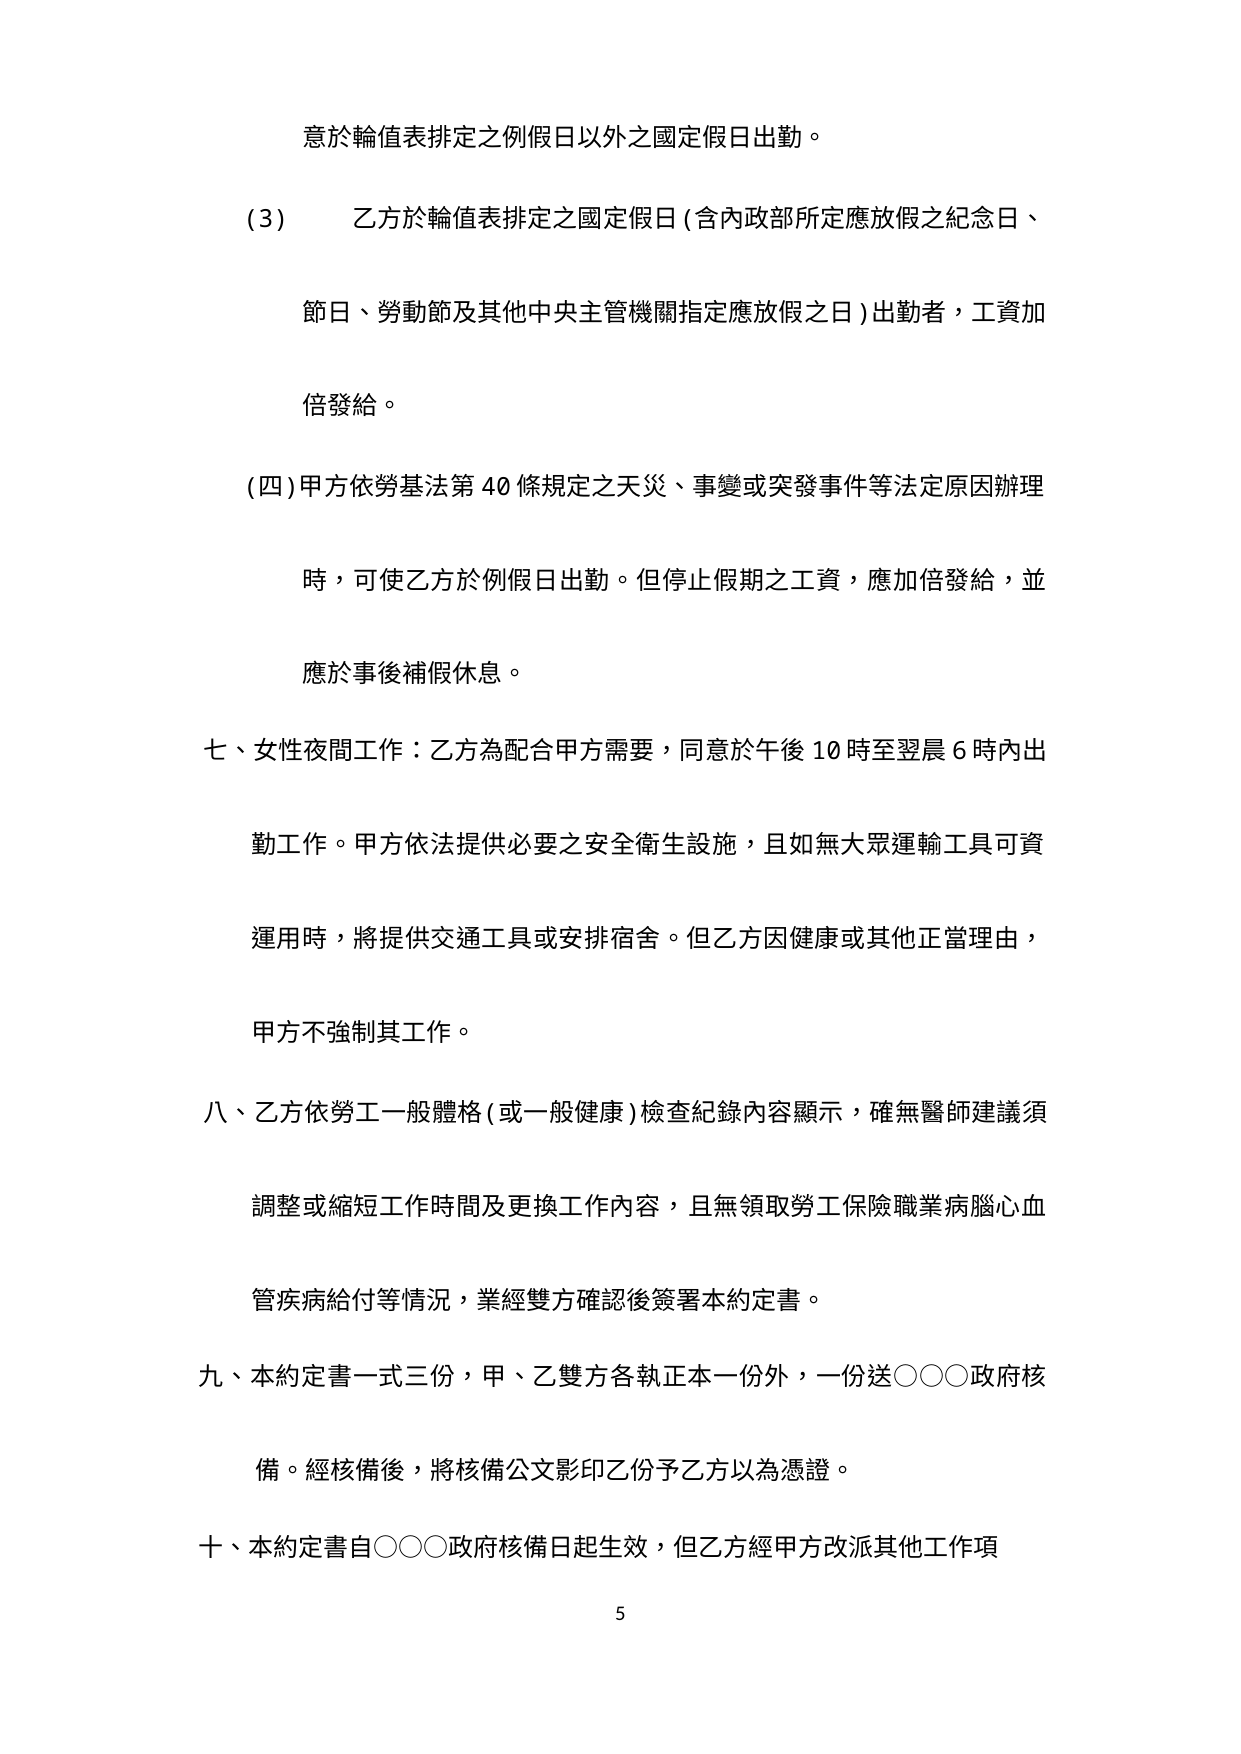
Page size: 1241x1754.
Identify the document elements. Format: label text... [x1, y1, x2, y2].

table_cell 意於輪值表排定之例假日以外之國定假日出勤。 乙方於輪值表排定之國定假日(含內政部所定應放假之紀念日、節日、勞動節及其他中央主管機關指定應放假之日)出勤者，工資加倍發給。 (四)甲方依勞基法第40條規定之天災、事變或突發事件等法定原因辦理時，可使乙方於例假日出勤。但停止假期之工資，應加倍發給，並應於事後補假休息。 [188, 94, 1058, 707]
table_cell 九、本約定書一式三份，甲、乙雙方各執正本一份外，一份送○○○政府核備。經核備後，將核備公文影印乙份予乙方以為憑證。 [188, 1333, 1058, 1504]
table_cell 七、女性夜間工作：乙方為配合甲方需要，同意於午後10時至翌晨6時內出勤工作。甲方依法提供必要之安全衛生設施，且如無大眾運輸工具可資運用時，將提供交通工具或安排宿舍。但乙方因健康或其他正當理由，甲方不強制其工作。 八、乙方依勞工一般體格(或一般健康)檢查紀錄內容顯示，確無醫師建議須調整或縮短工作時間及更換工作內容，且無領取勞工保險職業病腦心血管疾病給付等情況，業經雙方確認後簽署本約定書。 [188, 707, 1058, 1333]
table_cell 十、本約定書自○○○政府核備日起生效，但乙方經甲方改派其他工作項 [188, 1504, 1058, 1566]
